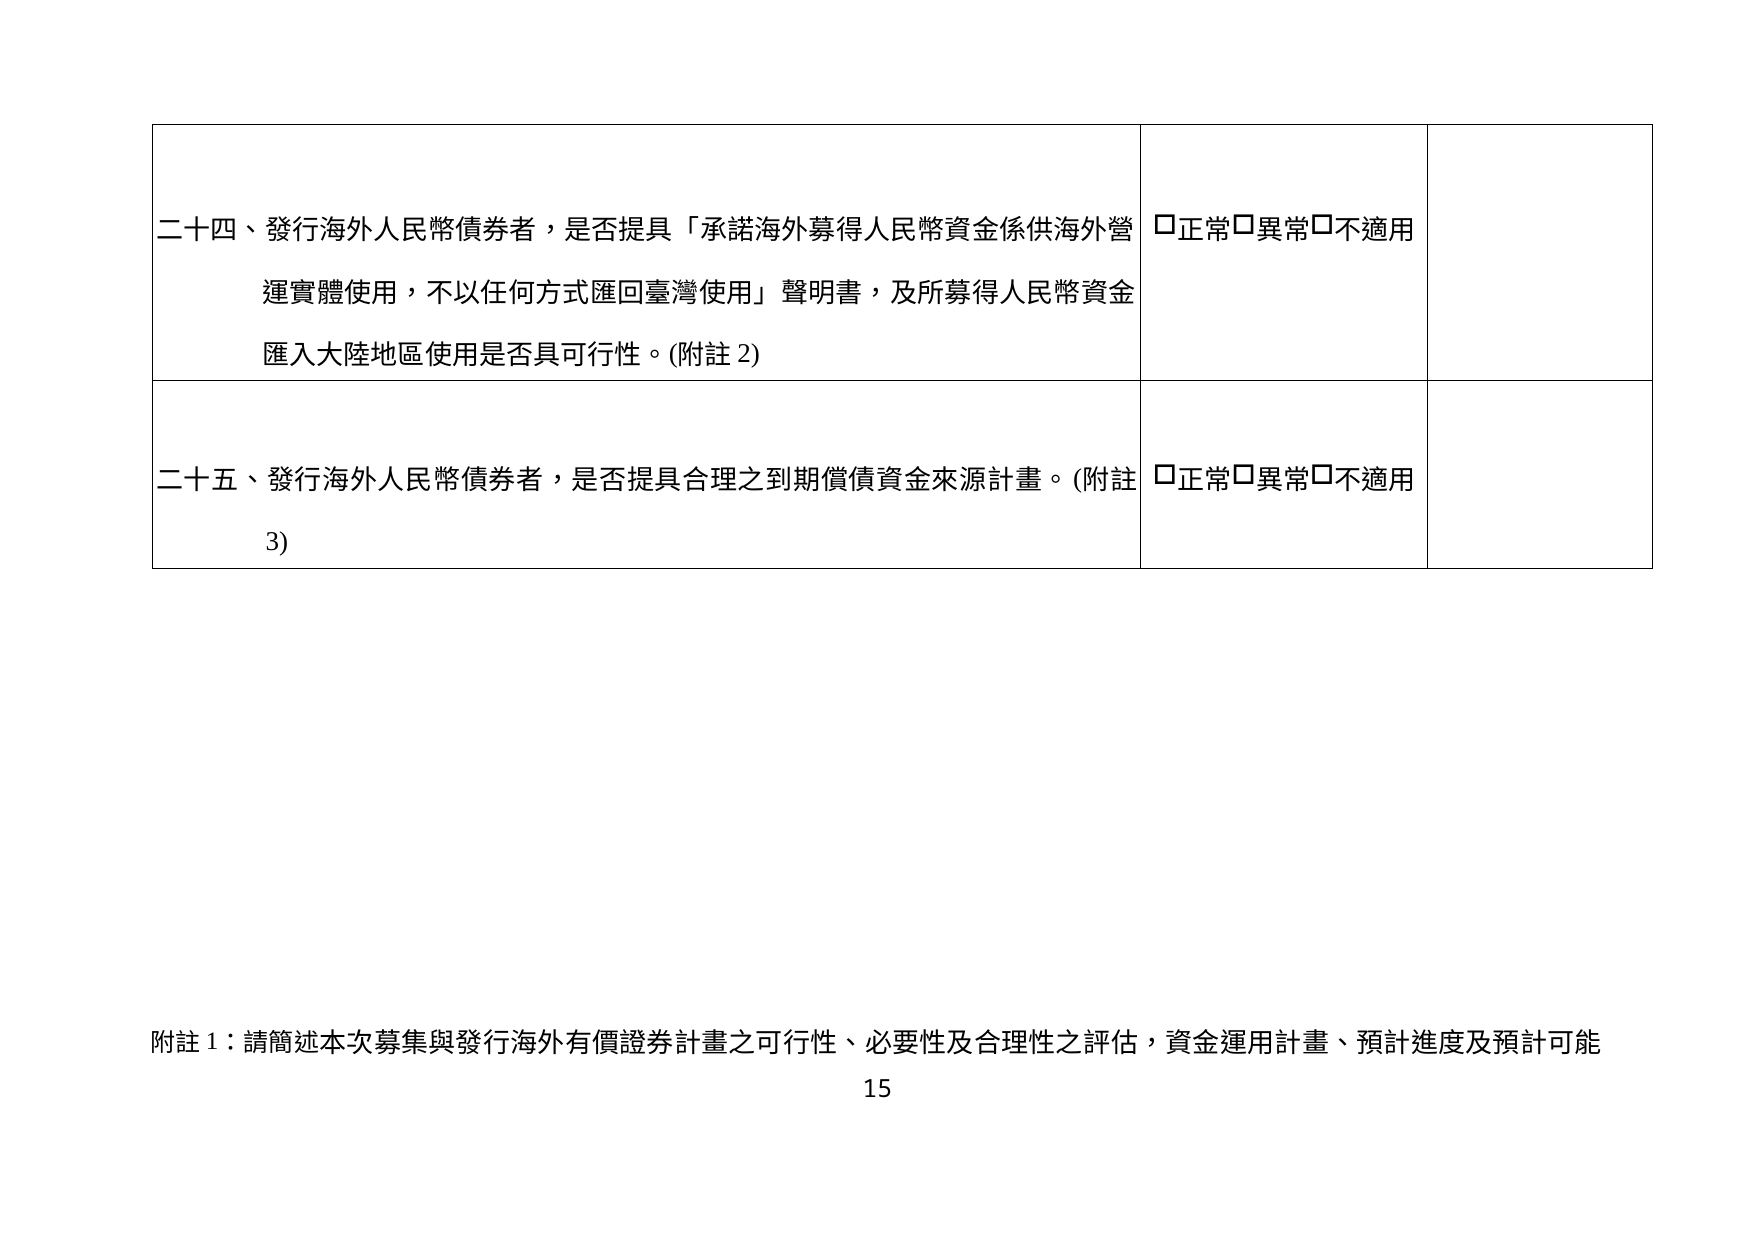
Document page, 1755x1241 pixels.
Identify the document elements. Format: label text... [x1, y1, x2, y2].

table_cell [1428, 125, 1652, 380]
text 附註1：請簡述本次募集與發行海外有價證券計畫之可行性、必要性及合理性之評估，資金運用計畫、預計進度及預計可能 [150, 999, 1604, 1061]
table_cell 正常異常不適用 [1141, 381, 1427, 567]
table_cell [1428, 381, 1652, 567]
table_cell 二十四、發行海外人民幣債券者，是否提具「承諾海外募得人民幣資金係供海外營運實體使用，不以任何方式匯回臺灣使用」聲明書，及所募得人民幣資金匯入大陸地區使用是否具可行性。(附註2) [153, 125, 1140, 380]
table_cell 二十五、發行海外人民幣債券者，是否提具合理之到期償債資金來源計畫。(附註3) [153, 381, 1140, 567]
table_cell 正常異常不適用 [1141, 125, 1427, 380]
